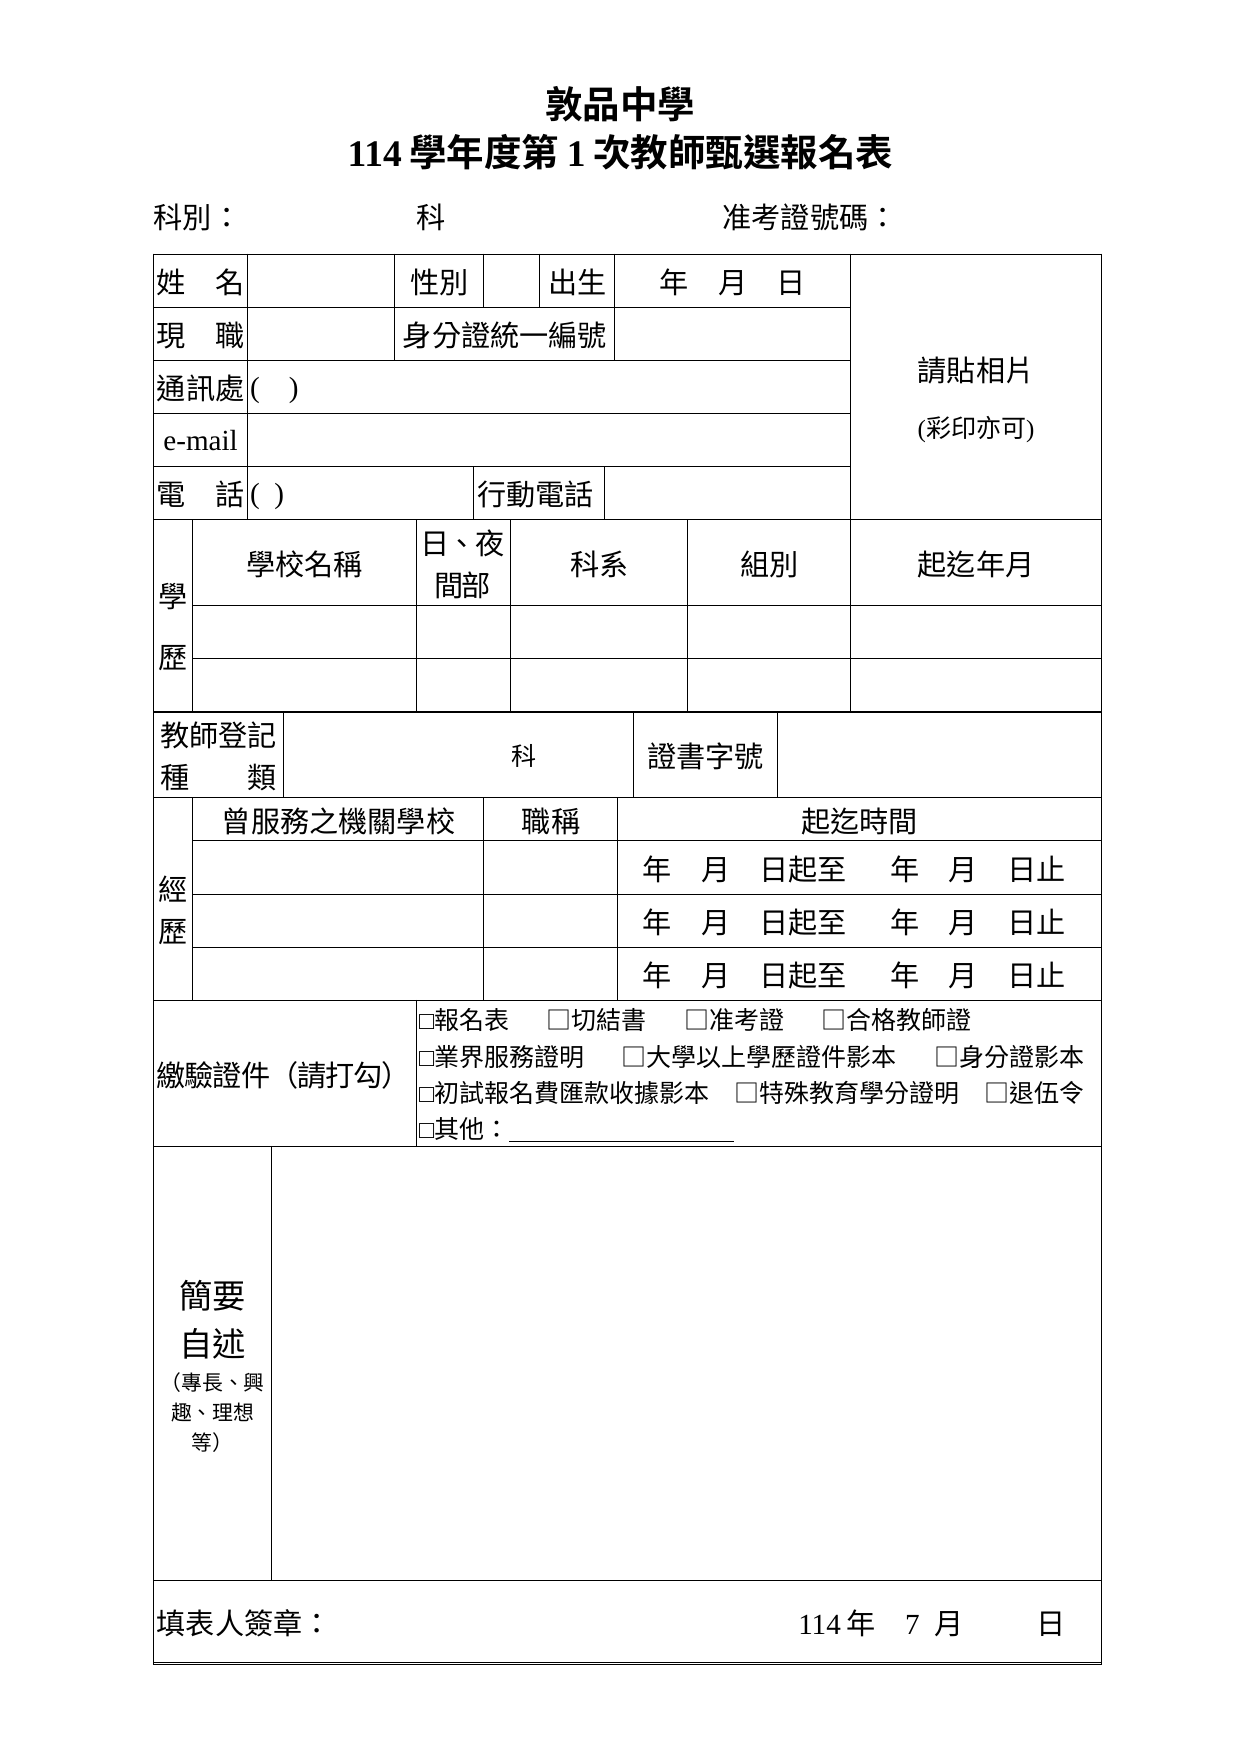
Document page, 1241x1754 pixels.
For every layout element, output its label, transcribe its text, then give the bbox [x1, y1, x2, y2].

table_header 性別 [395, 255, 483, 307]
table_cell 電 話 [154, 467, 247, 519]
table_cell [193, 659, 416, 711]
table_cell 通訊處 [154, 361, 247, 413]
table_cell [193, 606, 416, 658]
text 敦品中學 [153, 89, 1087, 126]
table_header 姓 名 [154, 255, 247, 307]
table_cell 年 月 日起至 年 月 日止 [618, 895, 1101, 947]
table_cell [417, 606, 510, 658]
table_cell [417, 659, 510, 711]
table_cell 起迄年月 [851, 520, 1101, 605]
table_cell 起迄時間 [618, 798, 1101, 840]
table_cell 經歷 [154, 798, 192, 1000]
table_cell 學校名稱 [193, 520, 416, 605]
table_cell [248, 308, 394, 360]
table_cell 科 [284, 713, 633, 797]
table_cell [193, 895, 483, 947]
table_cell 教師登記 種 類 [154, 713, 283, 797]
table_cell [851, 606, 1101, 658]
table_cell 行動電話 [474, 467, 604, 519]
table_cell e-mail [154, 414, 247, 466]
table_cell [511, 659, 687, 711]
table_cell 證書字號 [634, 713, 777, 797]
table_cell [484, 948, 617, 1000]
table_cell [778, 713, 1101, 797]
table_cell 組別 [688, 520, 850, 605]
text 科別： 科 准考證號碼： [153, 195, 1028, 237]
table_cell [248, 414, 850, 466]
table_cell 填表人簽章： 114年 7 月 日 [154, 1581, 1101, 1662]
table_cell ( ) [248, 361, 850, 413]
table_cell 身分證統一編號 [395, 308, 614, 360]
table_header 請貼相片 (彩印亦可) [851, 255, 1101, 519]
table_cell 年 月 日起至 年 月 日止 [618, 948, 1101, 1000]
table_cell 曾服務之機關學校 [193, 798, 483, 840]
table_cell [272, 1147, 1101, 1580]
table_header 年 月 日 [615, 255, 850, 307]
table_cell 科系 [511, 520, 687, 605]
text 114學年度第1次教師甄選報名表 [153, 126, 1087, 176]
table_cell 職稱 [484, 798, 617, 840]
table_header [484, 255, 539, 307]
table_cell [511, 606, 687, 658]
table_cell 簡要 自述 （專長、興趣、理想等） [154, 1147, 271, 1580]
table_cell [193, 841, 483, 893]
table_cell [688, 659, 850, 711]
table_cell 日、夜 間部 [417, 520, 510, 605]
table_header 出生 [540, 255, 614, 307]
table_cell [615, 308, 850, 360]
table_cell 年 月 日起至 年 月 日止 [618, 841, 1101, 893]
table_cell 學 歷 [154, 520, 192, 711]
table_cell [484, 895, 617, 947]
table_header [248, 255, 394, 307]
table_cell [605, 467, 850, 519]
table_cell [484, 841, 617, 893]
table_cell □報名表 □切結書 □准考證 □合格教師證 □業界服務證明 □大學以上學歷證件影本 □身分證影本 □初試報名費匯款收據影本 □特殊教育學分證明 □退伍令 □其他： [417, 1001, 1101, 1146]
table_cell 現 職 [154, 308, 247, 360]
table_cell [193, 948, 483, 1000]
table_cell [688, 606, 850, 658]
table_cell 繳驗證件（請打勾） [154, 1001, 416, 1146]
table_cell [851, 659, 1101, 711]
table_cell ( ) [248, 467, 473, 519]
